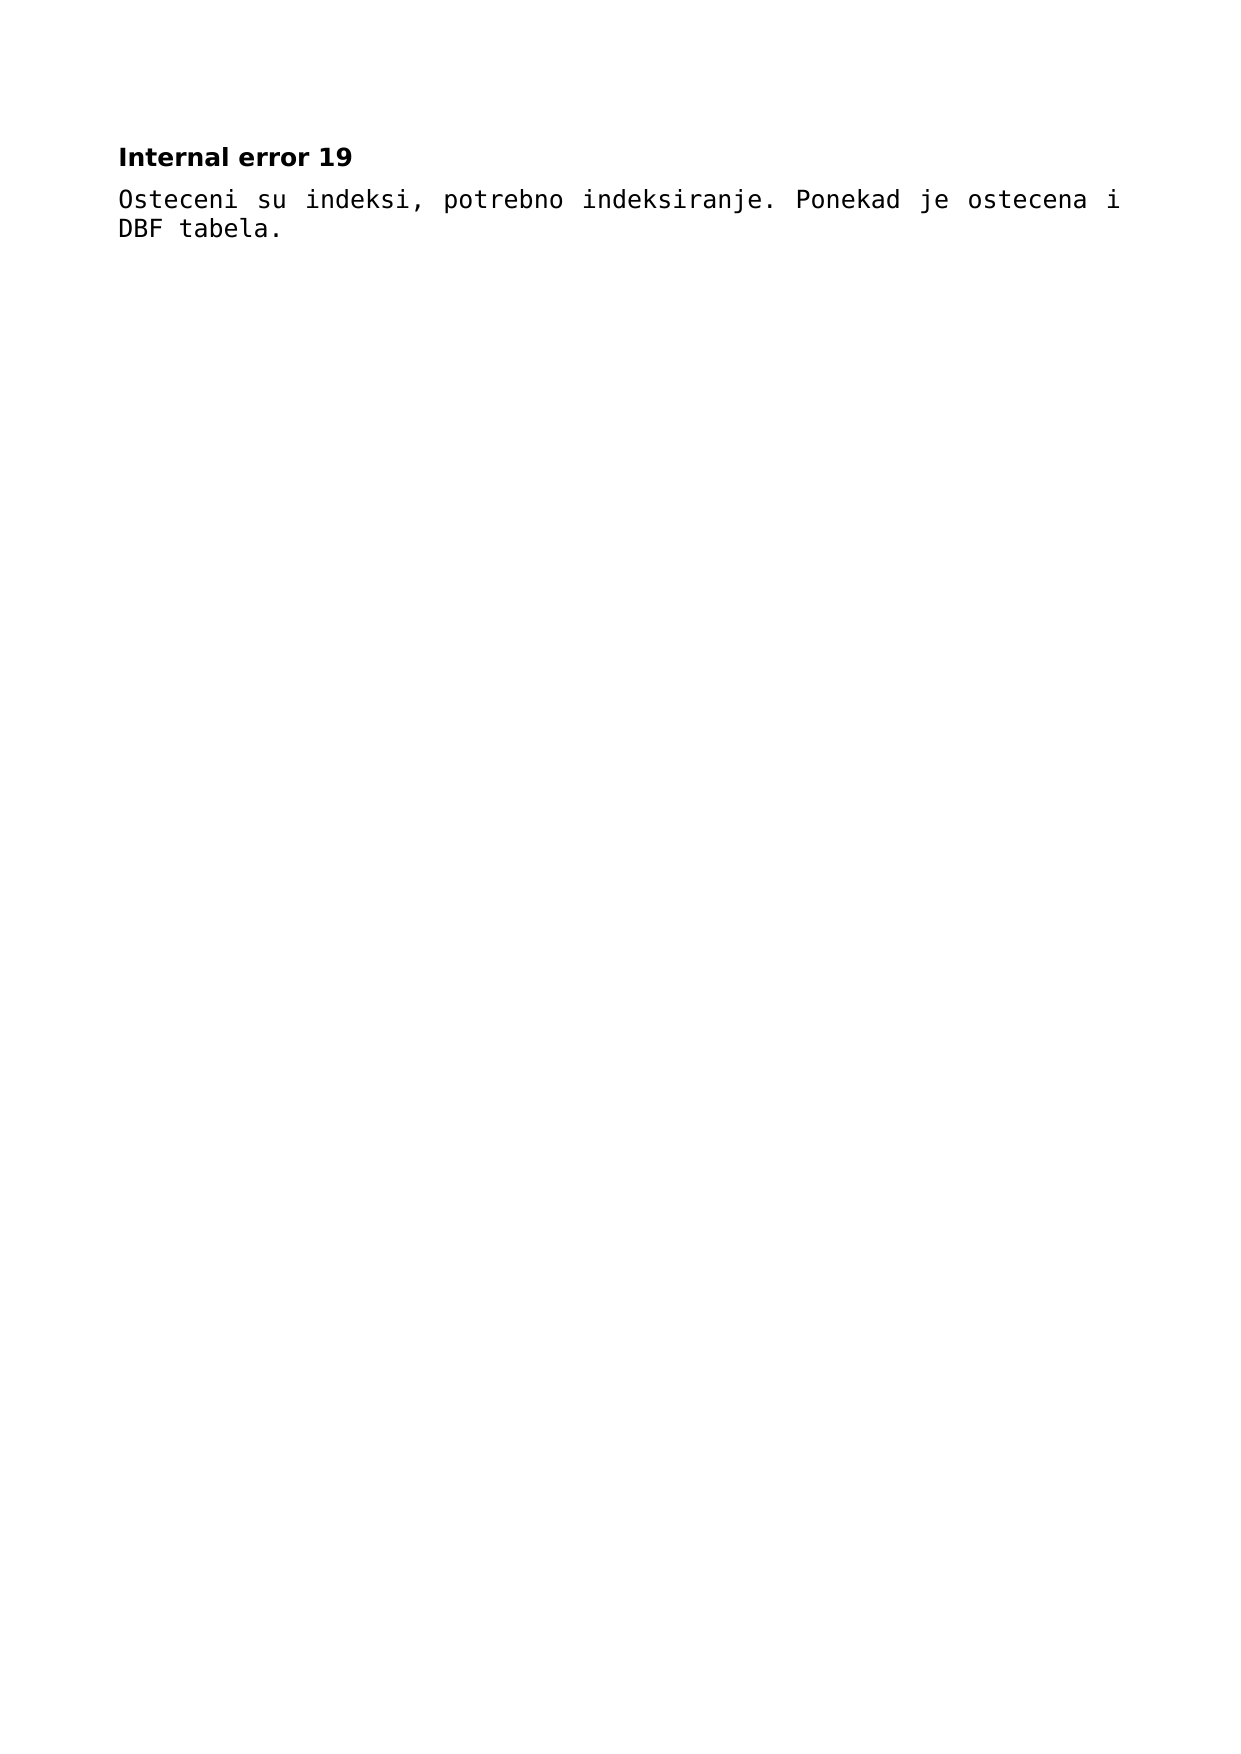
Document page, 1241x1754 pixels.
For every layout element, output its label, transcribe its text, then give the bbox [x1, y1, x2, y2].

text Osteceni su indeksi, potrebno indeksiranje. Ponekad je ostecena i DBF tabela. [118, 185, 1122, 243]
subtitle Internal error 19 [118, 143, 1122, 172]
